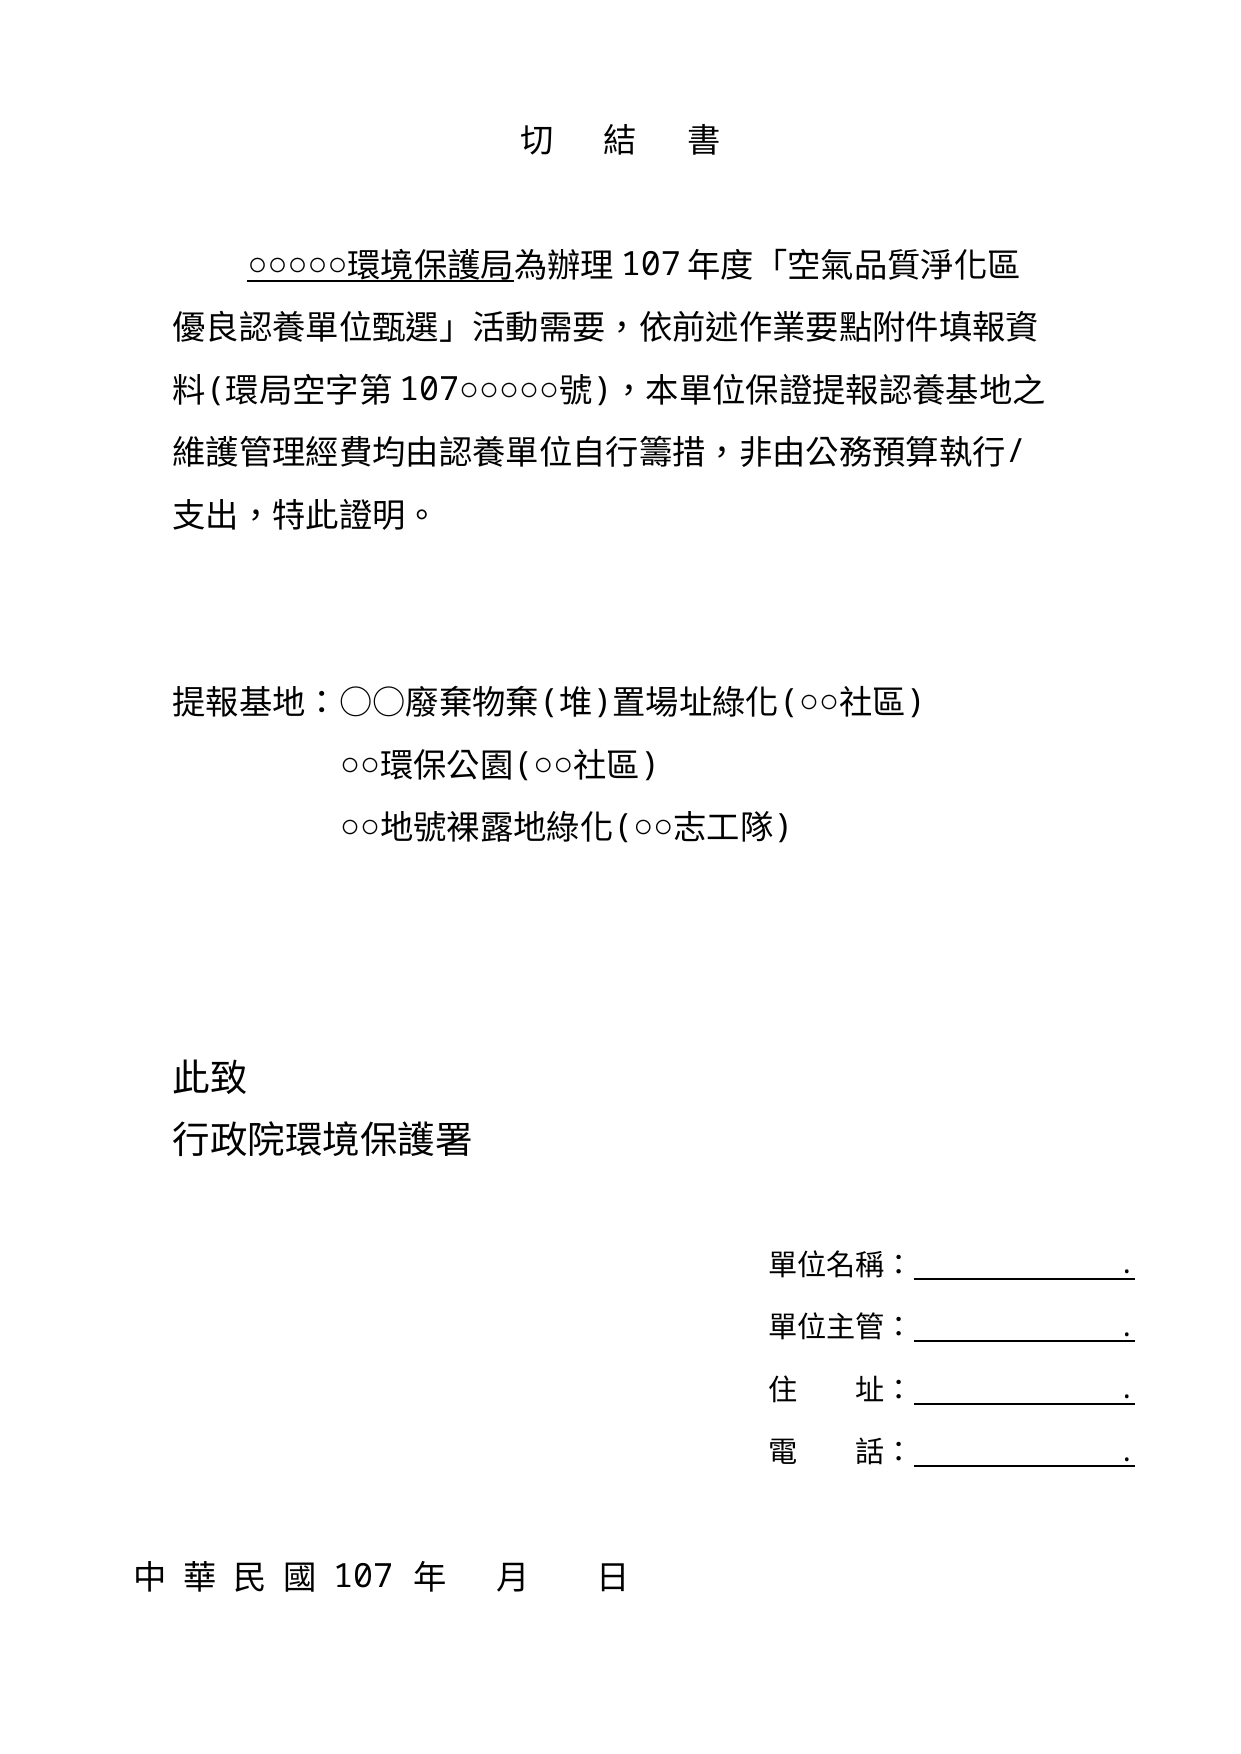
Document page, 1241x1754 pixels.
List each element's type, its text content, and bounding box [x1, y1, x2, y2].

text 電 話： . [768, 1408, 1137, 1471]
text 切 結 書 [133, 96, 1107, 158]
text 住 址： . [768, 1346, 1137, 1408]
text 單位主管： . [768, 1283, 1137, 1346]
text 行政院環境保護署 [172, 1096, 1107, 1158]
text ○○地號裸露地綠化(○○志工隊) [340, 783, 1107, 846]
text ○○環保公園(○○社區) [340, 721, 1107, 783]
text 單位名稱： . [768, 1221, 1137, 1283]
text 提報基地：○○廢棄物棄(堆)置場址綠化(○○社區) [172, 658, 1107, 721]
text 中 華 民 國 107 年 月 日 [133, 1533, 1107, 1596]
text 此致 [172, 1033, 1107, 1096]
text ○○○○○環境保護局為辦理107年度「空氣品質淨化區優良認養單位甄選」活動需要，依前述作業要點附件填報資料(環局空字第107○○○○○號)，本單位保證提報認養基地之維護管理經費均由認養單位自行籌措，非由公務預算執行/支出，特此證明。 [172, 221, 1053, 533]
